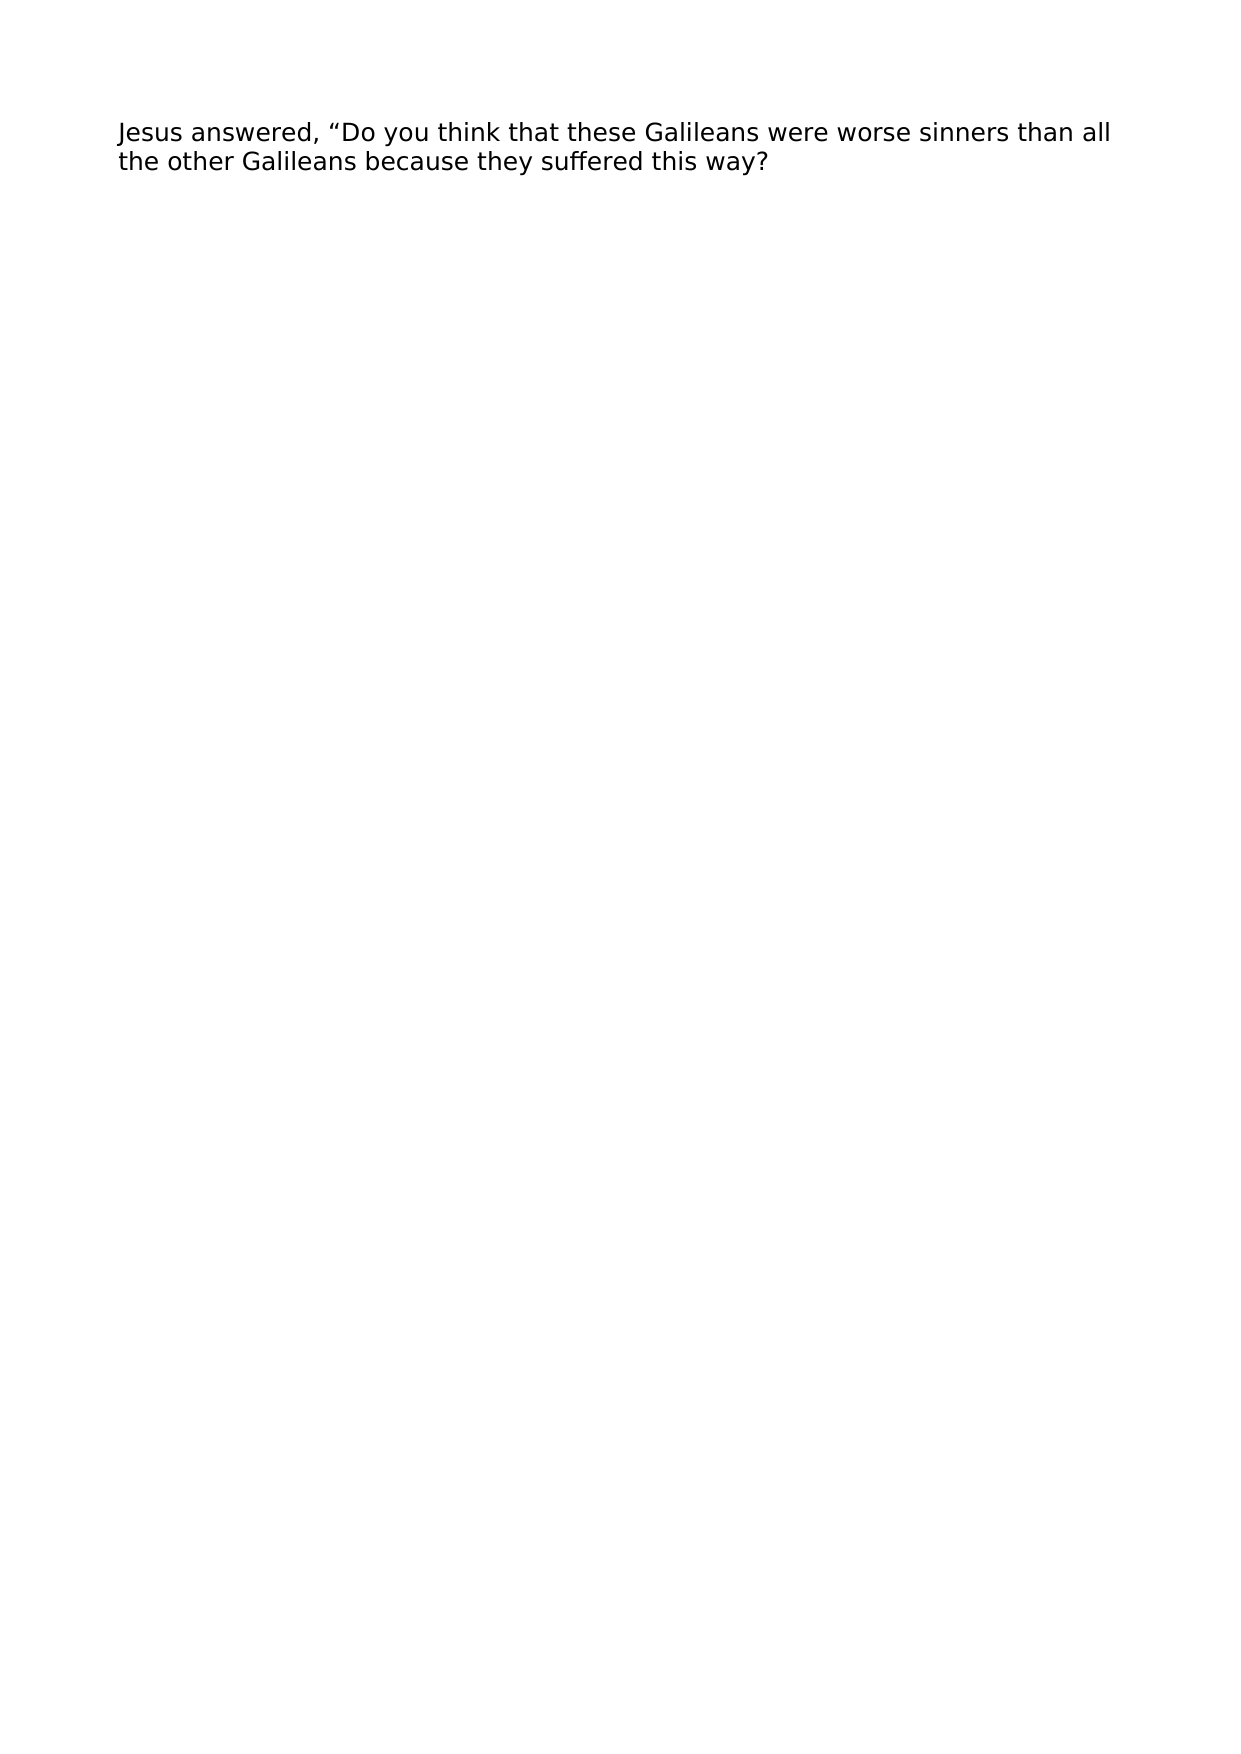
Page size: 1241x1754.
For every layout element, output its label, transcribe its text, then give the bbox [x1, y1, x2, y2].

text Jesus answered, “Do you think that these Galileans were worse sinners than all the other Galileans because they suffered this way? [118, 118, 1122, 176]
